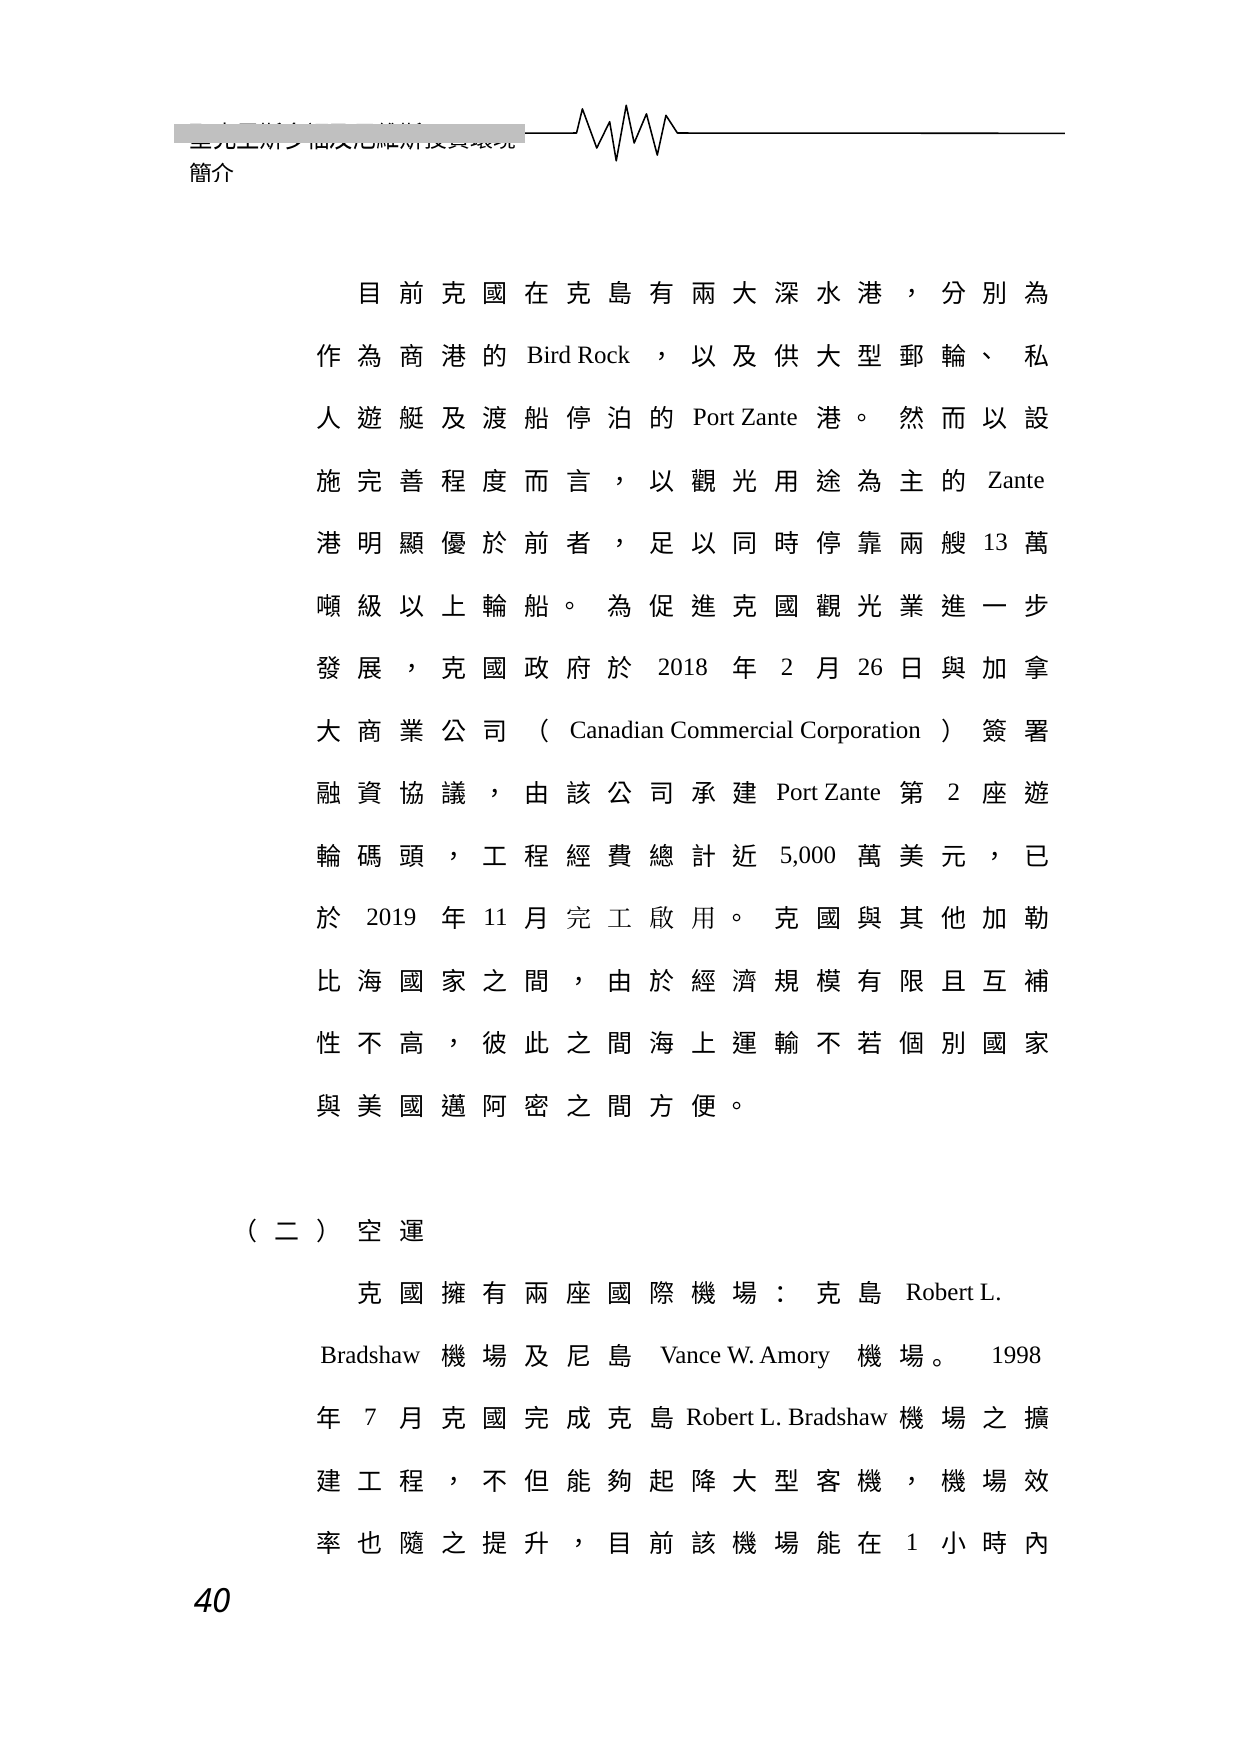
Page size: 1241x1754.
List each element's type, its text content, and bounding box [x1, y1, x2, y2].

text 目前克國在克島有兩大深水港，分別為作為商港的Bird Rock，以及供大型郵輪、私人遊艇及渡船停泊的Port Zante港。然而以設施完善程度而言，以觀光用途為主的Zante港明顯優於前者，足以同時停靠兩艘13萬噸級以上輪船。為促進克國觀光業進一步發展，克國政府於2018年2月26日與加拿大商業公司（Canadian Commercial Corporation）簽署融資協議，由該公司承建Port Zante第2座遊輪碼頭，工程經費總計近5,000萬美元，已於2019年11月完工啟用。克國與其他加勒比海國家之間，由於經濟規模有限且互補性不高，彼此之間海上運輸不若個別國家與美國邁阿密之間方便。 [281, 250, 1058, 1125]
text （二）空運 [207, 1188, 1058, 1250]
text 克國擁有兩座國際機場：克島Robert L. Bradshaw機場及尼島Vance W. Amory機場。1998年7月克國完成克島Robert L. Bradshaw機場之擴建工程，不但能夠起降大型客機，機場效率也隨之提升，目前該機場能在1小時內 [281, 1250, 1058, 1563]
